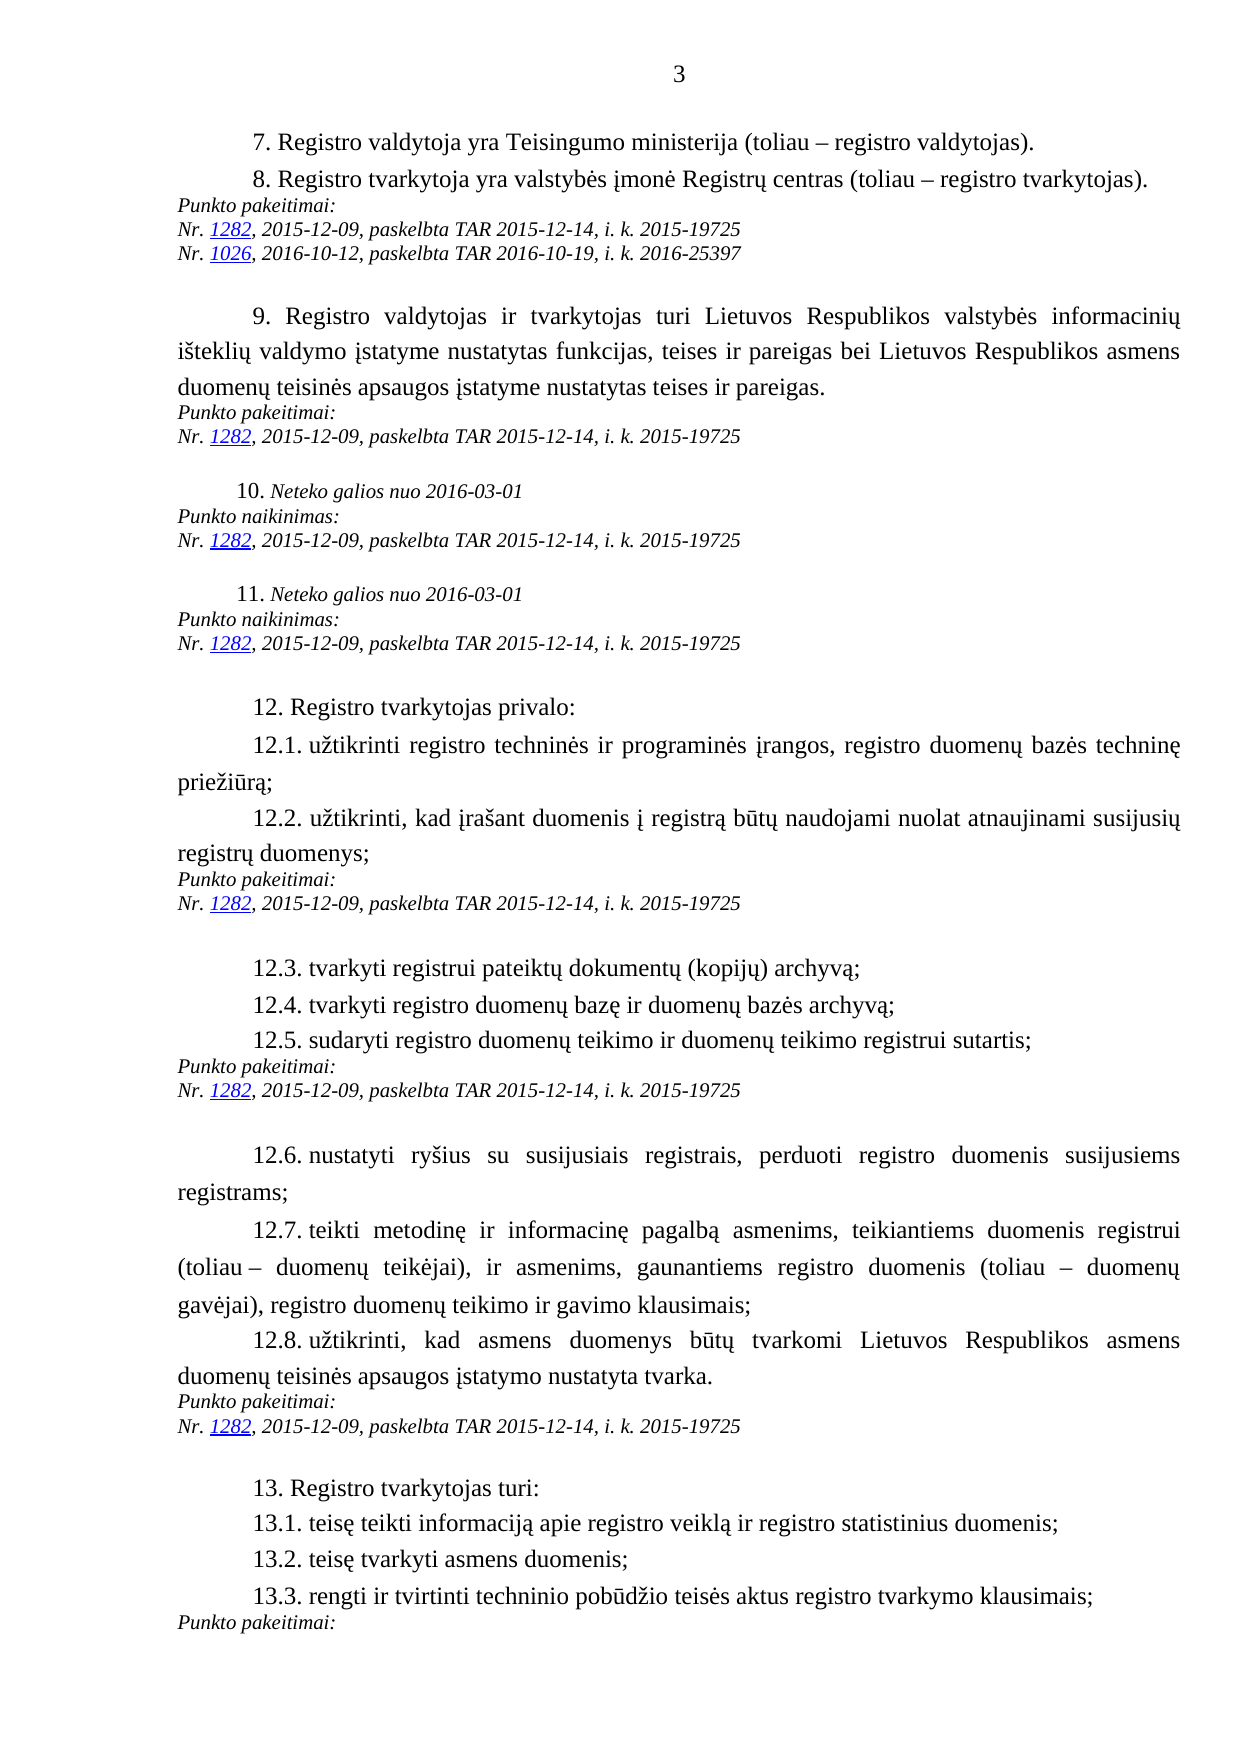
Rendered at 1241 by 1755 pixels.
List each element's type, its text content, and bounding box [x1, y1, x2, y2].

text Punkto pakeitimai: [177, 1054, 1181, 1078]
text 10. Neteko galios nuo 2016-03-01 [177, 477, 1181, 503]
text Nr. 1282, 2015-12-09, paskelbta TAR 2015-12-14, i. k. 2015-19725 [177, 1413, 1181, 1438]
text Punkto pakeitimai: [177, 193, 1181, 217]
text Nr. 1282, 2015-12-09, paskelbta TAR 2015-12-14, i. k. 2015-19725 [177, 528, 1181, 552]
text Punkto naikinimas: [177, 607, 1181, 631]
text 7. Registro valdytoja yra Teisingumo ministerija (toliau – registro valdytojas). [177, 118, 1181, 156]
text 12.4. tvarkyti registro duomenų bazę ir duomenų bazės archyvą; [177, 981, 1181, 1019]
text Nr. 1282, 2015-12-09, paskelbta TAR 2015-12-14, i. k. 2015-19725 [177, 424, 1181, 448]
text 12. Registro tvarkytojas privalo: [177, 684, 1181, 721]
text Punkto pakeitimai: [177, 1389, 1181, 1413]
text 8. Registro tvarkytoja yra valstybės įmonė Registrų centras (toliau – registro tvarkytojas). [177, 156, 1181, 193]
text 12.7. teikti metodinę ir informacinę pagalbą asmenims, teikiantiems duomenis registrui (toliau – duomenų teikėjai), ir asmenims, gaunantiems registro duomenis (toliau – duomenų gavėjai), registro duomenų teikimo ir gavimo klausimais; [177, 1206, 1181, 1319]
text 13. Registro tvarkytojas turi: [177, 1466, 1181, 1502]
text 11. Neteko galios nuo 2016-03-01 [177, 580, 1181, 607]
text Nr. 1282, 2015-12-09, paskelbta TAR 2015-12-14, i. k. 2015-19725 [177, 891, 1181, 915]
text Nr. 1282, 2015-12-09, paskelbta TAR 2015-12-14, i. k. 2015-19725 [177, 217, 1181, 241]
text Nr. 1026, 2016-10-12, paskelbta TAR 2016-10-19, i. k. 2016-25397 [177, 241, 1181, 265]
text 13.1. teisę teikti informaciją apie registro veiklą ir registro statistinius duomenis; [177, 1502, 1181, 1537]
text 9. Registro valdytojas ir tvarkytojas turi Lietuvos Respublikos valstybės informacinių išteklių valdymo įstatyme nustatytas funkcijas, teises ir pareigas bei Lietuvos Respublikos asmens duomenų teisinės apsaugos įstatyme nustatytas teises ir pareigas. [177, 294, 1181, 400]
text 12.1. užtikrinti registro techninės ir programinės įrangos, registro duomenų bazės techninę priežiūrą; [177, 721, 1181, 796]
text Nr. 1282, 2015-12-09, paskelbta TAR 2015-12-14, i. k. 2015-19725 [177, 631, 1181, 655]
text 13.3. rengti ir tvirtinti techninio pobūdžio teisės aktus registro tvarkymo klausimais; [177, 1573, 1181, 1610]
text Punkto naikinimas: [177, 503, 1181, 528]
text 12.6. nustatyti ryšius su susijusiais registrais, perduoti registro duomenis susijusiems registrams; [177, 1131, 1181, 1206]
text 12.2. užtikrinti, kad įrašant duomenis į registrą būtų naudojami nuolat atnaujinami susijusių registrų duomenys; [177, 796, 1181, 867]
text Punkto pakeitimai: [177, 1610, 1181, 1634]
text 13.2. teisę tvarkyti asmens duomenis; [177, 1537, 1181, 1573]
text Punkto pakeitimai: [177, 867, 1181, 891]
text 12.8. užtikrinti, kad asmens duomenys būtų tvarkomi Lietuvos Respublikos asmens duomenų teisinės apsaugos įstatymo nustatyta tvarka. [177, 1319, 1181, 1389]
text Nr. 1282, 2015-12-09, paskelbta TAR 2015-12-14, i. k. 2015-19725 [177, 1078, 1181, 1102]
text Punkto pakeitimai: [177, 400, 1181, 424]
text 12.3. tvarkyti registrui pateiktų dokumentų (kopijų) archyvą; [177, 944, 1181, 981]
text 12.5. sudaryti registro duomenų teikimo ir duomenų teikimo registrui sutartis; [177, 1019, 1181, 1054]
